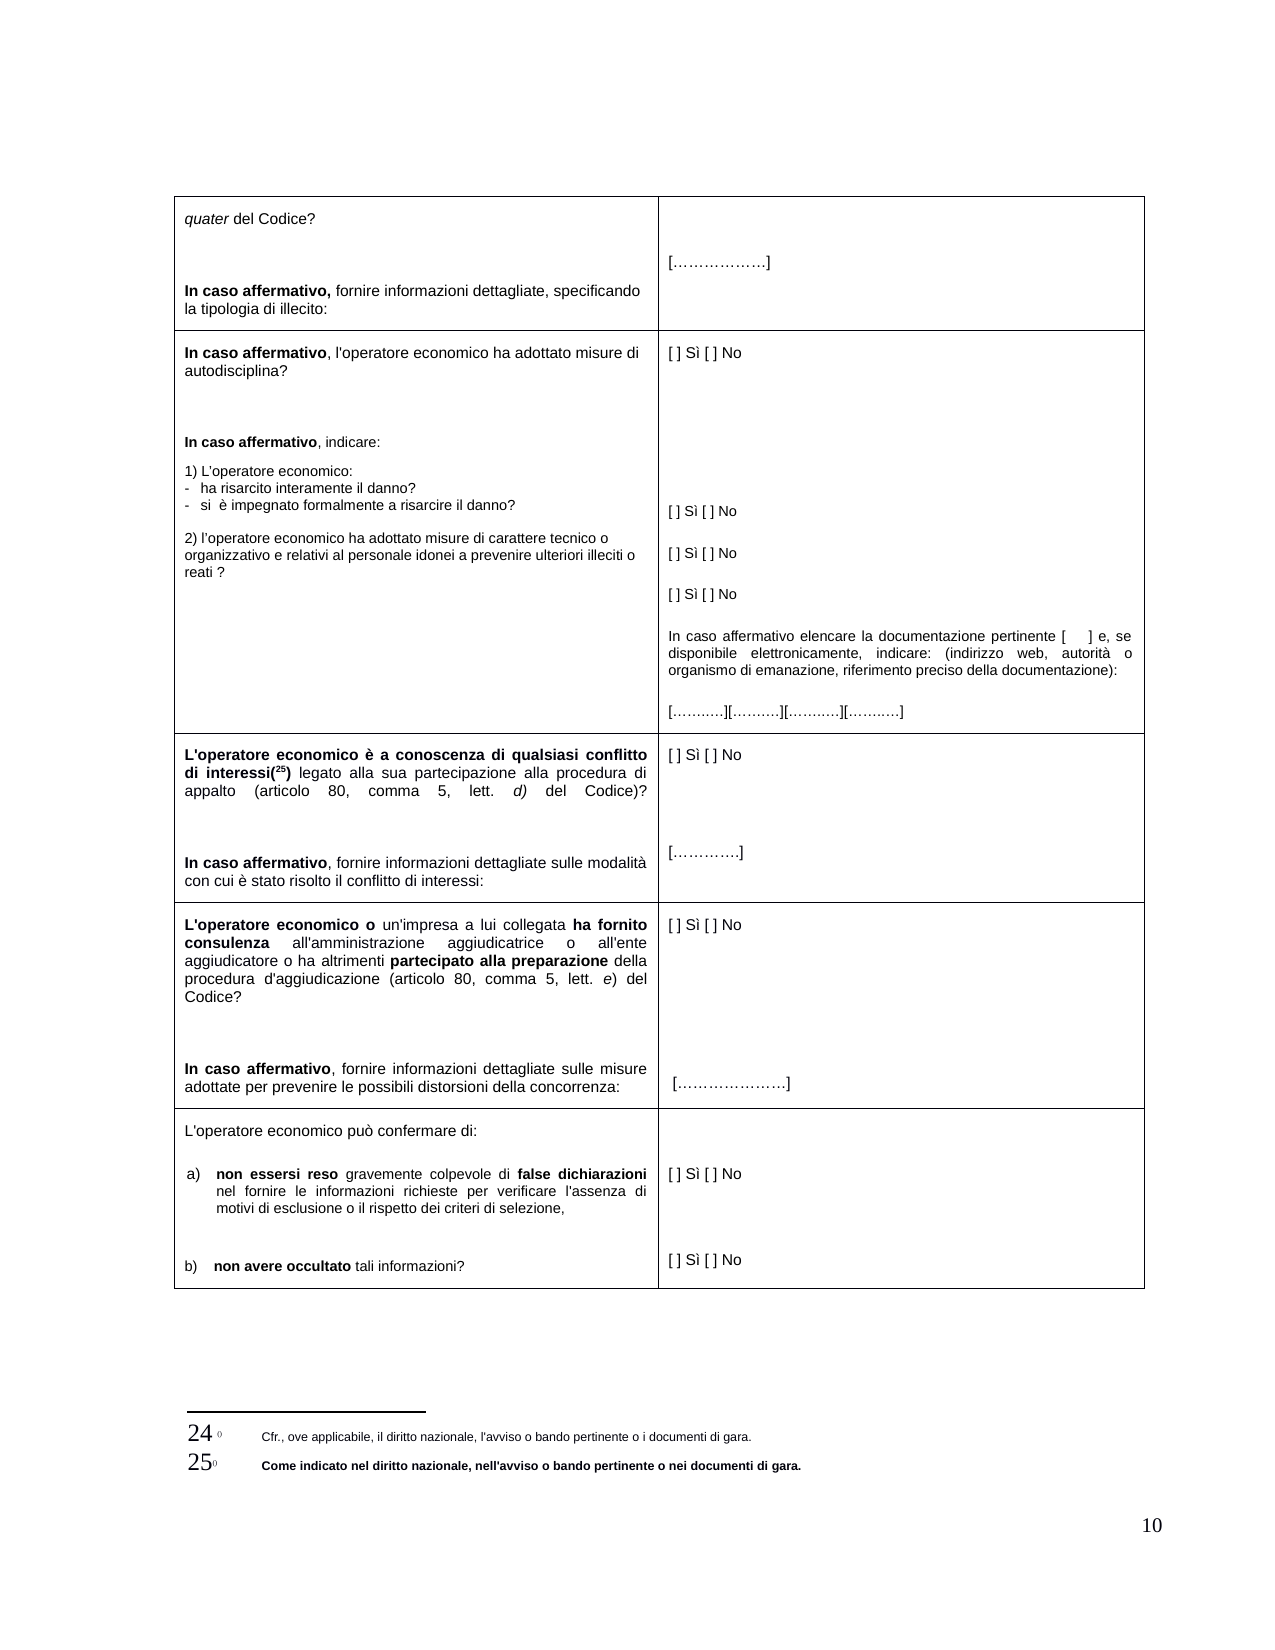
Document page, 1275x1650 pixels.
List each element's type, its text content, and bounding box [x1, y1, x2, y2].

table_cell quater del Codice? In caso affermativo, fornire informazioni dettagliate, specificando la tipologia di illecito: [175, 197, 658, 330]
table_cell L'operatore economico o un'impresa a lui collegata ha fornito consulenza all'amministrazione aggiudicatrice o all'ente aggiudicatore o ha altrimenti partecipato alla preparazione della procedura d'aggiudicazione (articolo 80, comma 5, lett. e) del Codice? In caso affermativo, fornire informazioni dettagliate sulle misure adottate per prevenire le possibili distorsioni della concorrenza: [175, 903, 658, 1108]
table_cell L'operatore economico è a conoscenza di qualsiasi conflitto di interessi() legato alla sua partecipazione alla procedura di appalto (articolo 80, comma 5, lett. d) del Codice)? In caso affermativo, fornire informazioni dettagliate sulle modalità con cui è stato risolto il conflitto di interessi: [175, 734, 658, 902]
table_cell [ ] Sì [ ] No [………….] [659, 734, 1144, 902]
table_cell In caso affermativo, l'operatore economico ha adottato misure di autodisciplina? In caso affermativo, indicare: 1) L’operatore economico: - ha risarcito interamente il danno? - si è impegnato formalmente a risarcire il danno? 2) l’operatore economico ha adottato misure di carattere tecnico o organizzativo e relativi al personale idonei a prevenire ulteriori illeciti o reati ? [175, 331, 658, 732]
table_cell [………………] [659, 197, 1144, 330]
table_cell [ ] Sì [ ] No […………………] [659, 903, 1144, 1108]
table_cell [ ] Sì [ ] No [ ] Sì [ ] No [659, 1109, 1144, 1287]
table_cell [ ] Sì [ ] No [ ] Sì [ ] No [ ] Sì [ ] No [ ] Sì [ ] No In caso affermativo elencare la documentazione pertinente [ ] e, se disponibile elettronicamente, indicare: (indirizzo web, autorità o organismo di emanazione, riferimento preciso della documentazione): [……..…][…….…][……..…][……..…] [659, 331, 1144, 732]
table_cell L'operatore economico può confermare di: non essersi reso gravemente colpevole di false dichiarazioni nel fornire le informazioni richieste per verificare l'assenza di motivi di esclusione o il rispetto dei criteri di selezione, b) non avere occultato tali informazioni? [175, 1109, 658, 1287]
